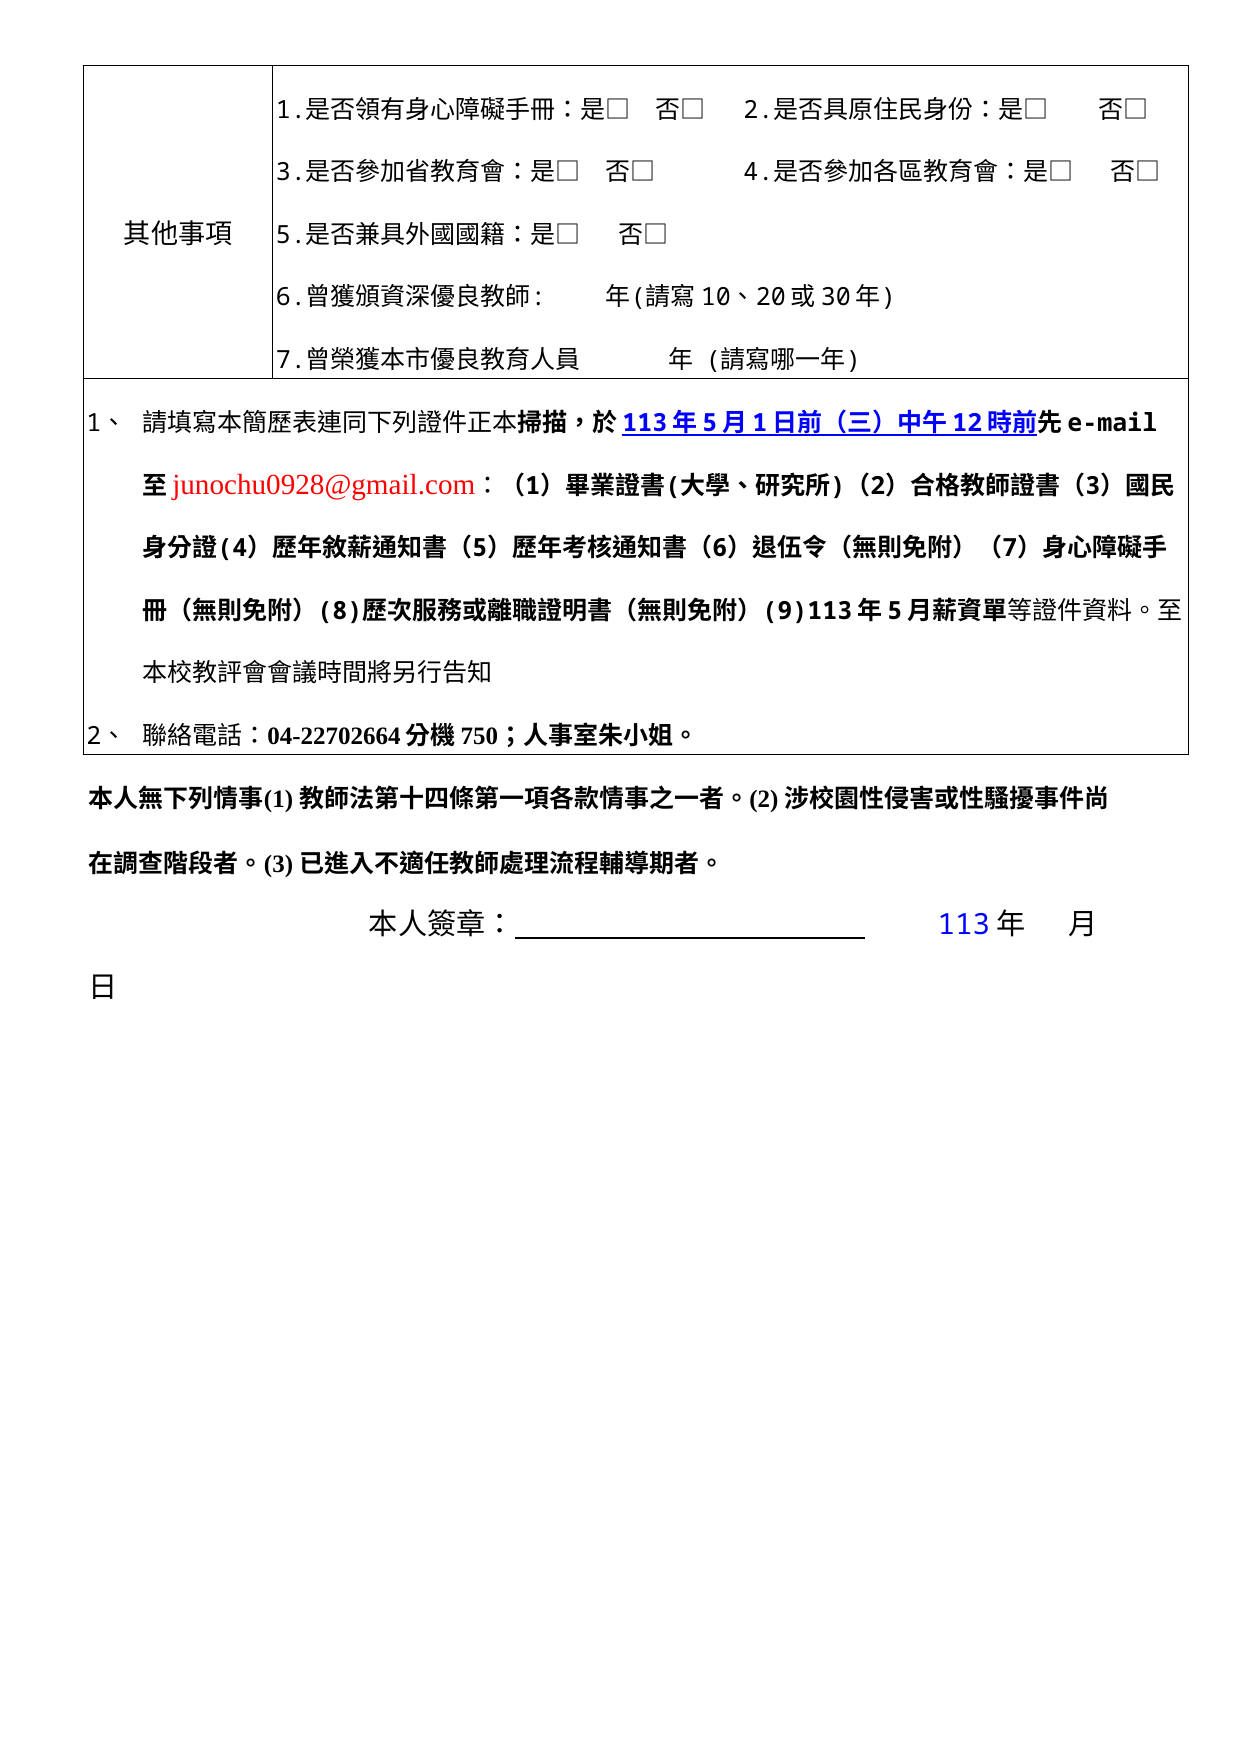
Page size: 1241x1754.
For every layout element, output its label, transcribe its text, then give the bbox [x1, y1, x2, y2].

text 本人無下列情事(1) 教師法第十四條第一項各款情事之一者。(2) 涉校園性侵害或性騷擾事件尚在調查階段者。(3) 已進入不適任教師處理流程輔導期者。 [89, 755, 1122, 880]
table_cell 其他事項 [84, 66, 272, 378]
table_cell 請填寫本簡歷表連同下列證件正本掃描，於113年5月1日前（三）中午12時前先e-mail至junochu0928@gmail.com：（1）畢業證書(大學、研究所)（2）合格教師證書（3）國民身分證(4）歷年敘薪通知書（5）歷年考核通知書（6）退伍令（無則免附）（7）身心障礙手冊（無則免附）(8)歷次服務或離職證明書（無則免附）(9)113年5月薪資單等證件資料。至本校教評會會議時間將另行告知 聯絡電話：04-22702664分機750；人事室朱小姐。 [84, 379, 1188, 754]
table_cell 1.是否領有身心障礙手冊：是□ 否□ 2.是否具原住民身份：是□ 否□ 3.是否參加省教育會：是□ 否□ 4.是否參加各區教育會：是□ 否□ 5.是否兼具外國國籍：是□ 否□ 6.曾獲頒資深優良教師: 年(請寫10、20或30年) 7.曾榮獲本市優良教育人員 年 (請寫哪一年) [273, 66, 1188, 378]
text 本人簽章： 113年 月 日 [89, 880, 1122, 1005]
